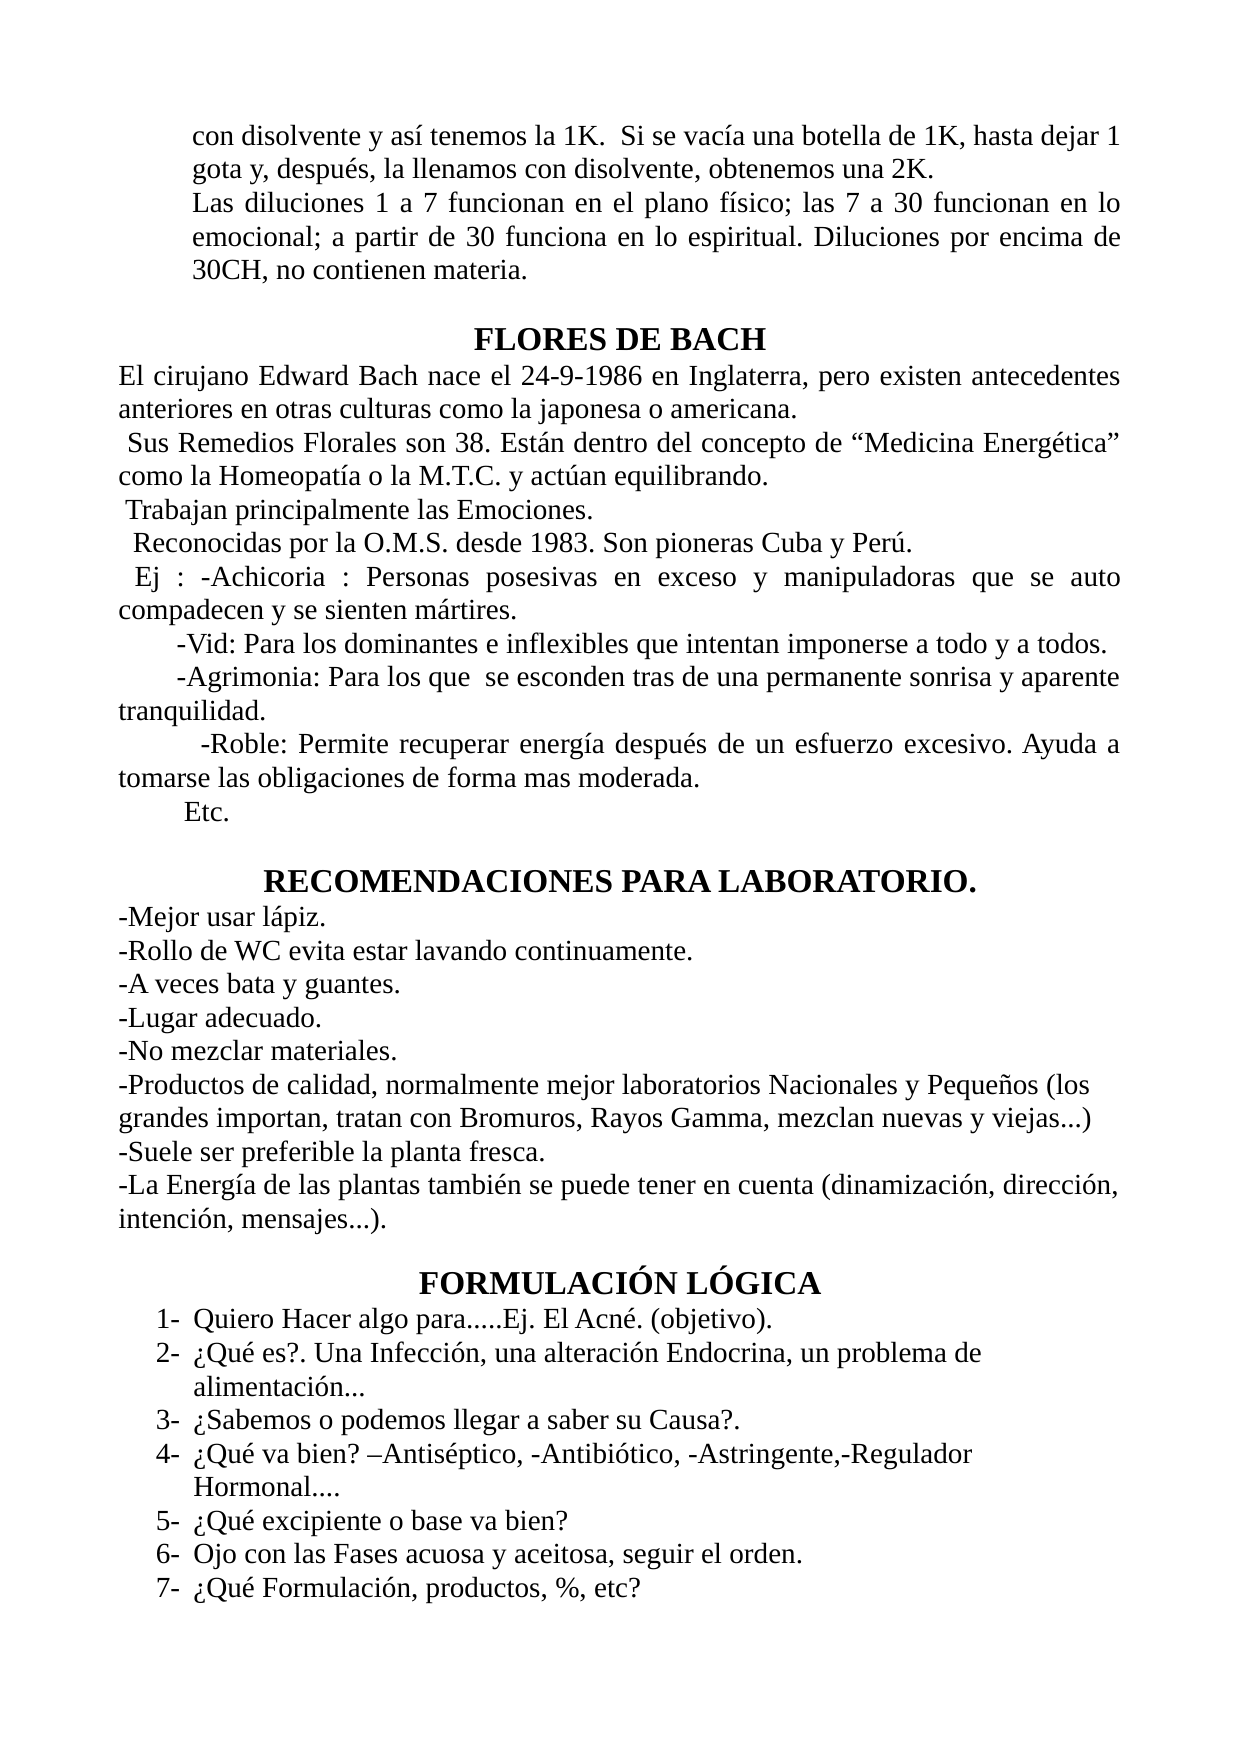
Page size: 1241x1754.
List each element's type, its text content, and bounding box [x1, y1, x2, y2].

text El cirujano Edward Bach nace el 24-9-1986 en Inglaterra, pero existen antecedentes anteriores en otras culturas como la japonesa o americana. [118, 358, 1122, 425]
list Quiero Hacer algo para.....Ej. El Acné. (objetivo). [156, 1302, 1122, 1335]
text Trabajan principalmente las Emociones. [118, 492, 1122, 525]
text -A veces bata y guantes. [118, 966, 1122, 1000]
text -Mejor usar lápiz. [118, 899, 1122, 933]
list ¿Qué va bien? –Antiséptico, -Antibiótico, -Astringente,-Regulador Hormonal.... [156, 1436, 1122, 1503]
list ¿Sabemos o podemos llegar a saber su Causa?. [156, 1402, 1122, 1436]
text -La Energía de las plantas también se puede tener en cuenta (dinamización, dirección, intención, mensajes...). [118, 1167, 1122, 1234]
text Sus Remedios Florales son 38. Están dentro del concepto de “Medicina Energética” como la Homeopatía o la M.T.C. y actúan equilibrando. [118, 425, 1122, 492]
text RECOMENDACIONES PARA LABORATORIO. [118, 861, 1122, 899]
list ¿Qué es?. Una Infección, una alteración Endocrina, un problema de alimentación... [156, 1335, 1122, 1402]
list ¿Qué Formulación, productos, %, etc? [156, 1570, 1122, 1603]
text -Rollo de WC evita estar lavando continuamente. [118, 933, 1122, 966]
subtitle FORMULACIÓN LÓGICA [118, 1263, 1122, 1302]
text -Agrimonia: Para los que se esconden tras de una permanente sonrisa y aparente tranquilidad. [118, 659, 1122, 727]
text -Productos de calidad, normalmente mejor laboratorios Nacionales y Pequeños (los grandes importan, tratan con Bromuros, Rayos Gamma, mezclan nuevas y viejas...) [118, 1067, 1122, 1134]
text -Suele ser preferible la planta fresca. [118, 1134, 1122, 1167]
text -Vid: Para los dominantes e inflexibles que intentan imponerse a todo y a todos. [118, 626, 1122, 659]
text Etc. [118, 794, 1122, 827]
text Las diluciones 1 a 7 funcionan en el plano físico; las 7 a 30 funcionan en lo emocional; a partir de 30 funciona en lo espiritual. Diluciones por encima de 30CH, no contienen materia. [192, 185, 1122, 286]
text -Roble: Permite recuperar energía después de un esfuerzo excesivo. Ayuda a tomarse las obligaciones de forma mas moderada. [118, 727, 1122, 794]
list Ojo con las Fases acuosa y aceitosa, seguir el orden. [156, 1536, 1122, 1570]
text -Lugar adecuado. [118, 1000, 1122, 1033]
list ¿Qué excipiente o base va bien? [156, 1503, 1122, 1536]
subtitle FLORES DE BACH [118, 319, 1122, 358]
text con disolvente y así tenemos la 1K. Si se vacía una botella de 1K, hasta dejar 1 gota y, después, la llenamos con disolvente, obtenemos una 2K. [192, 118, 1122, 185]
text -No mezclar materiales. [118, 1033, 1122, 1067]
text Reconocidas por la O.M.S. desde 1983. Son pioneras Cuba y Perú. [118, 525, 1122, 559]
text Ej : -Achicoria : Personas posesivas en exceso y manipuladoras que se auto compadecen y se sienten mártires. [118, 559, 1122, 626]
